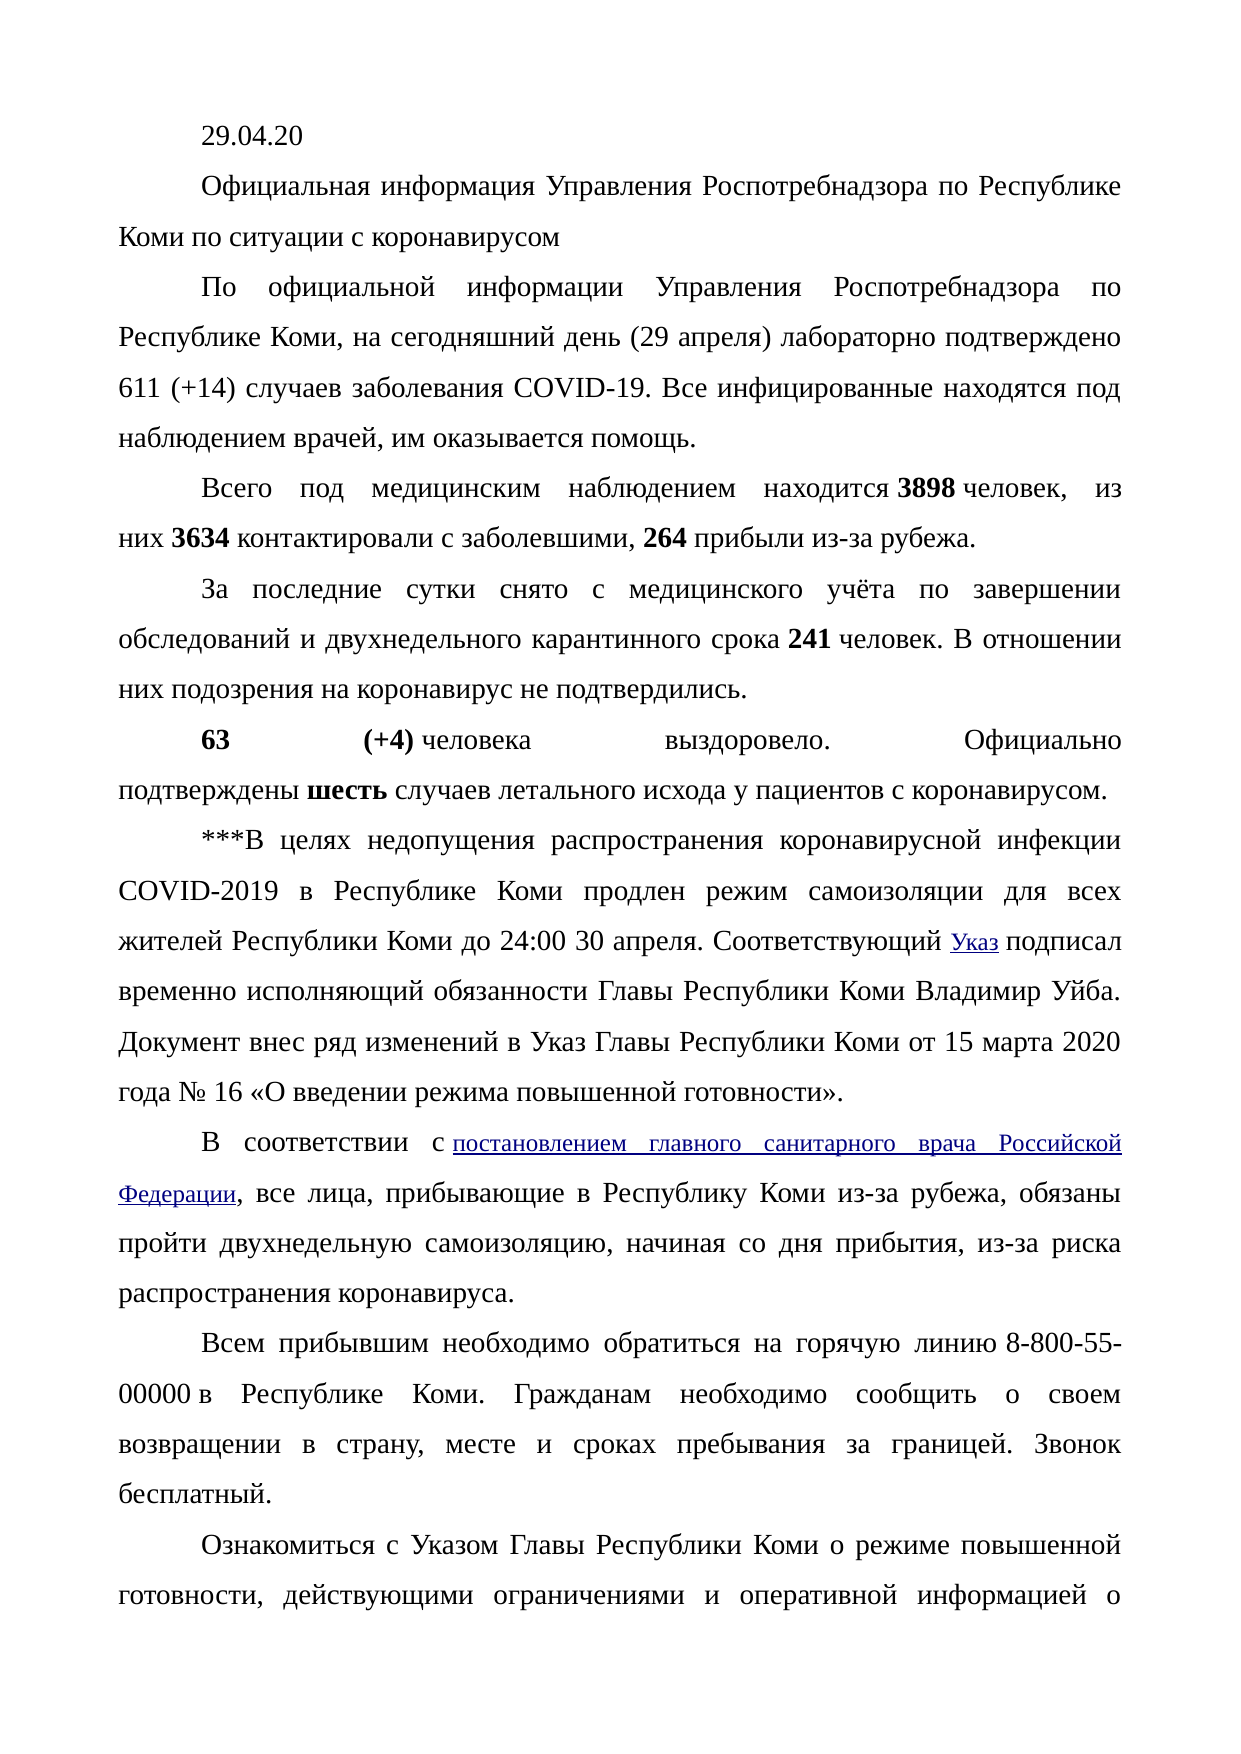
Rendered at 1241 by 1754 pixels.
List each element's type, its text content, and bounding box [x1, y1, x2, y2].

text За последние сутки снято с медицинского учёта по завершении обследований и двухнедельного карантинного срока 241 человек. В отношении них подозрения на коронавирус не подтвердились. [118, 571, 1122, 705]
text Официальная информация Управления Роспотребнадзора по Республике Коми по ситуации с коронавирусом [118, 168, 1122, 252]
text ***В целях недопущения распространения коронавирусной инфекции COVID-2019 в Республике Коми продлен режим самоизоляции для всех жителей Республики Коми до 24:00 30 апреля. Соответствующий Указ подписал временно исполняющий обязанности Главы Республики Коми Владимир Уйба. Документ внес ряд изменений в Указ Главы Республики Коми от 15 марта 2020 года № 16 «О введении режима повышенной готовности». [118, 822, 1122, 1108]
text Ознакомиться с Указом Главы Республики Коми о режиме повышенной готовности, действующими ограничениями и оперативной информацией о [118, 1527, 1122, 1611]
text Всем прибывшим необходимо обратиться на горячую линию 8-800-55-00000 в Республике Коми. Гражданам необходимо сообщить о своем возвращении в страну, месте и сроках пребывания за границей. Звонок бесплатный. [118, 1326, 1122, 1510]
text 63 (+4) человека выздоровело. Официально подтверждены шесть случаев летального исхода у пациентов с коронавирусом. [118, 722, 1122, 806]
text В соответствии с постановлением главного санитарного врача Российской Федерации, все лица, прибывающие в Республику Коми из-за рубежа, обязаны пройти двухнедельную самоизоляцию, начиная со дня прибытия, из-за риска распространения коронавируса. [118, 1124, 1122, 1309]
text По официальной информации Управления Роспотребнадзора по Республике Коми, на сегодняшний день (29 апреля) лабораторно подтверждено 611 (+14) случаев заболевания COVID-19. Все инфицированные находятся под наблюдением врачей, им оказывается помощь. [118, 269, 1122, 453]
text 29.04.20 [118, 118, 1122, 152]
text Всего под медицинским наблюдением находится 3898 человек, из них 3634 контактировали с заболевшими, 264 прибыли из-за рубежа. [118, 470, 1122, 554]
